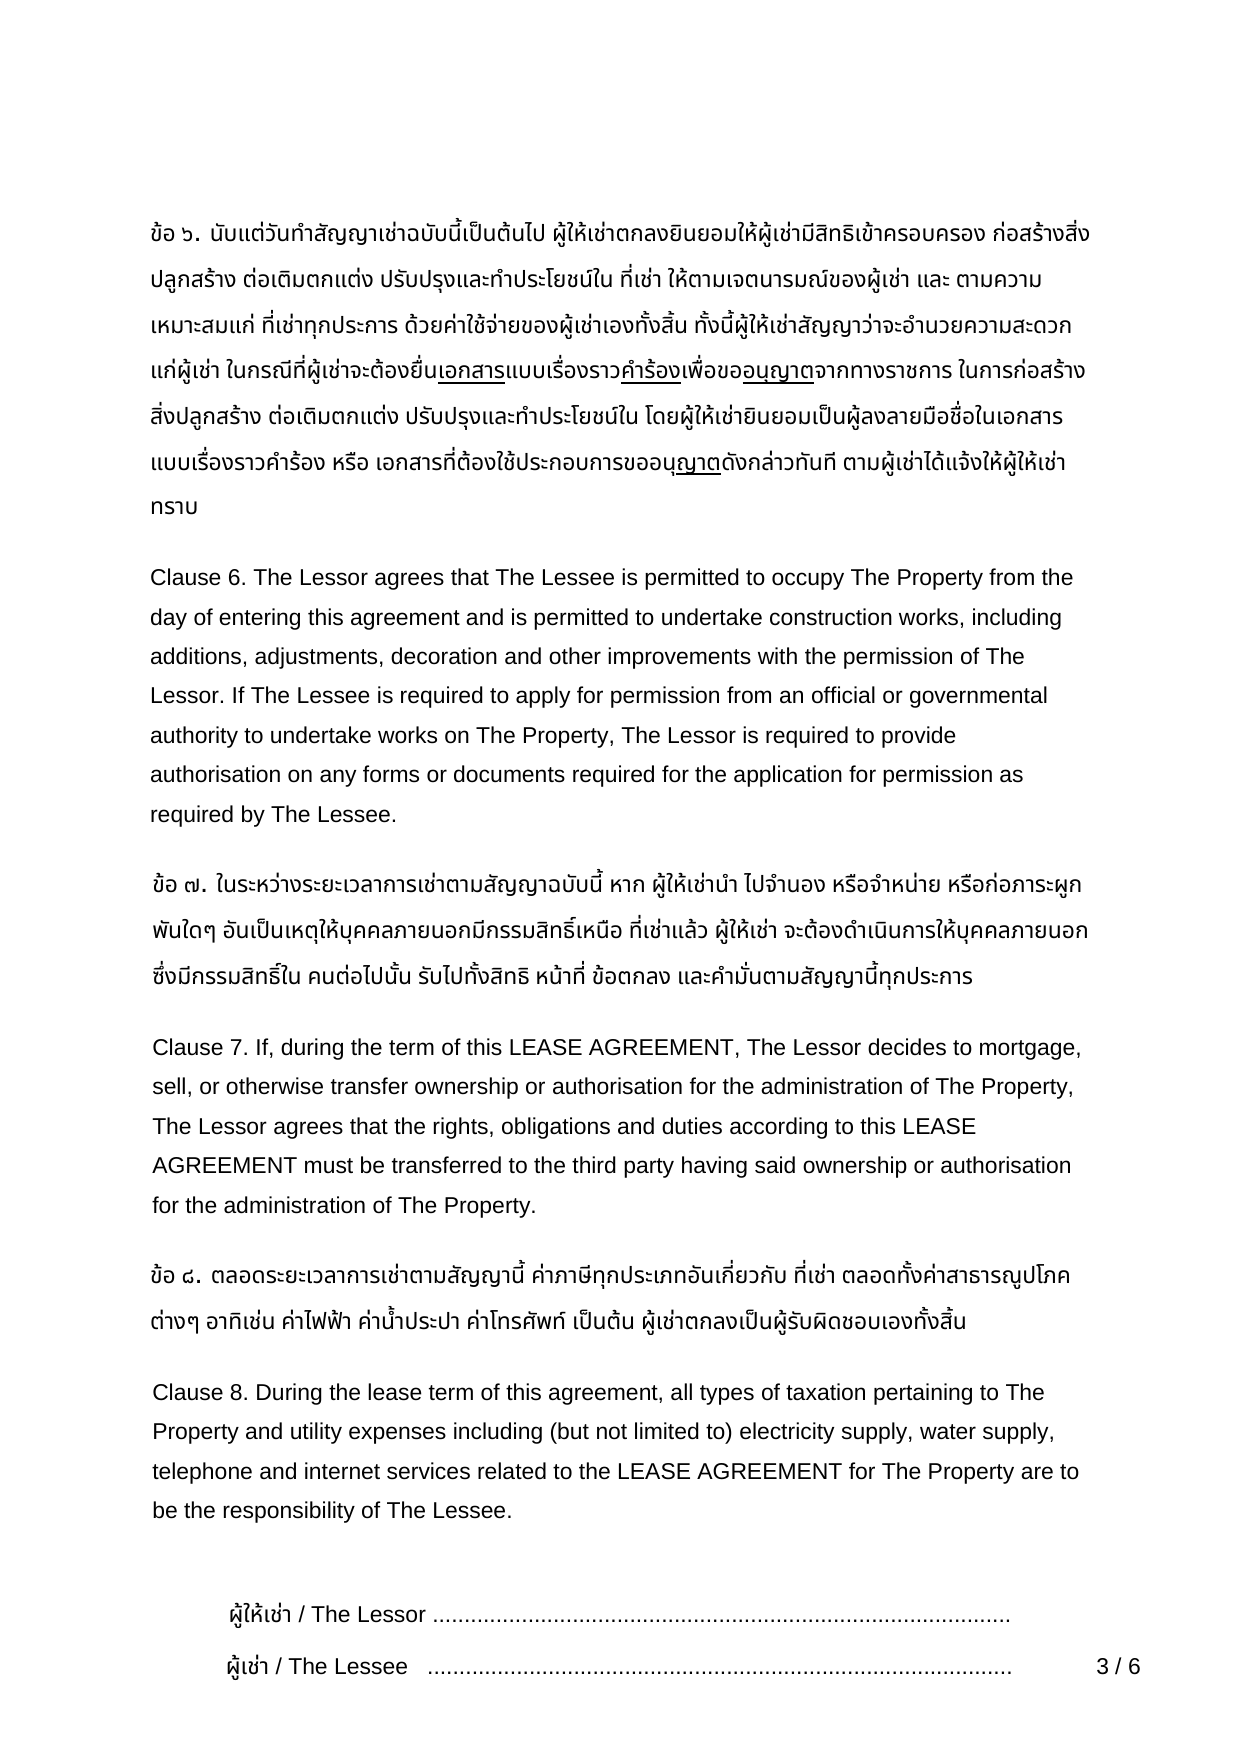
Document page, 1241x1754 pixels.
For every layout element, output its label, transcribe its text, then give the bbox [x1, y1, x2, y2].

text ข้อ ๖. นับแต่วันทำสัญญาเช่าฉบับนี้เป็นต้นไป ผู้ให้เช่าตกลงยินยอมให้ผู้เช่ามีสิทธิเข้าครอบครอง ก่อสร้างสิ่งปลูกสร้าง ต่อเติมตกแต่ง ปรับปรุงและทำประโยชน์ใน ที่เช่า ให้ตามเจตนารมณ์ของผู้เช่า และ ตามความเหมาะสมแก่ ที่เช่าทุกประการ ด้วยค่าใช้จ่ายของผู้เช่าเองทั้งสิ้น ทั้งนี้ผู้ให้เช่าสัญญาว่าจะอำนวยความสะดวกแก่ผู้เช่า ในกรณีที่ผู้เช่าจะต้องยื่นเอกสารแบบเรื่องราวคำร้องเพื่อขออนุญาตจากทางราชการ ในการก่อสร้างสิ่งปลูกสร้าง ต่อเติมตกแต่ง ปรับปรุงและทำประโยชน์ใน โดยผู้ให้เช่ายินยอมเป็นผู้ลงลายมือชื่อในเอกสารแบบเรื่องราวคำร้อง หรือ เอกสารที่ต้องใช้ประกอบการขออนุญาตดังกล่าวทันที ตามผู้เช่าได้แจ้งให้ผู้ให้เช่าทราบ [150, 214, 1090, 524]
text ข้อ ๗. ในระหว่างระยะเวลาการเช่าตามสัญญาฉบับนี้ หาก ผู้ให้เช่านำ ไปจำนอง หรือจำหน่าย หรือก่อภาระผูกพันใดๆ อันเป็นเหตุให้บุคคลภายนอกมีกรรมสิทธิ์เหนือ ที่เช่าแล้ว ผู้ให้เช่า จะต้องดำเนินการให้บุคคลภายนอกซึ่งมีกรรมสิทธิ์ใน คนต่อไปนั้น รับไปทั้งสิทธิ หน้าที่ ข้อตกลง และคำมั่นตามสัญญานี้ทุกประการ [152, 865, 1090, 993]
text ข้อ ๘. ตลอดระยะเวลาการเช่าตามสัญญานี้ ค่าภาษีทุกประเภทอันเกี่ยวกับ ที่เช่า ตลอดทั้งค่าสาธารณูปโภคต่างๆ อาทิเช่น ค่าไฟฟ้า ค่าน้ำประปา ค่าโทรศัพท์ เป็นต้น ผู้เช่าตกลงเป็นผู้รับผิดชอบเองทั้งสิ้น [150, 1256, 1090, 1338]
text Clause 6. The Lessor agrees that The Lessee is permitted to occupy The Property from the day of entering this agreement and is permitted to undertake construction works, including additions, adjustments, decoration and other improvements with the permission of The Lessor. If The Lessee is required to apply for permission from an official or governmental authority to undertake works on The Property, The Lessor is required to provide authorisation on any forms or documents required for the application for permission as required by The Lessee. [150, 564, 1086, 827]
text Clause 7. If, during the term of this LEASE AGREEMENT, The Lessor decides to mortgage, sell, or otherwise transfer ownership or authorisation for the administration of The Property, The Lessor agrees that the rights, obligations and duties according to this LEASE AGREEMENT must be transferred to the third party having said ownership or authorisation for the administration of The Property. [152, 1034, 1090, 1218]
text Clause 8. During the lease term of this agreement, all types of taxation pertaining to The Property and utility expenses including (but not limited to) electricity supply, water supply, telephone and internet services related to the LEASE AGREEMENT for The Property are to be the responsibility of The Lessee. [152, 1379, 1090, 1524]
